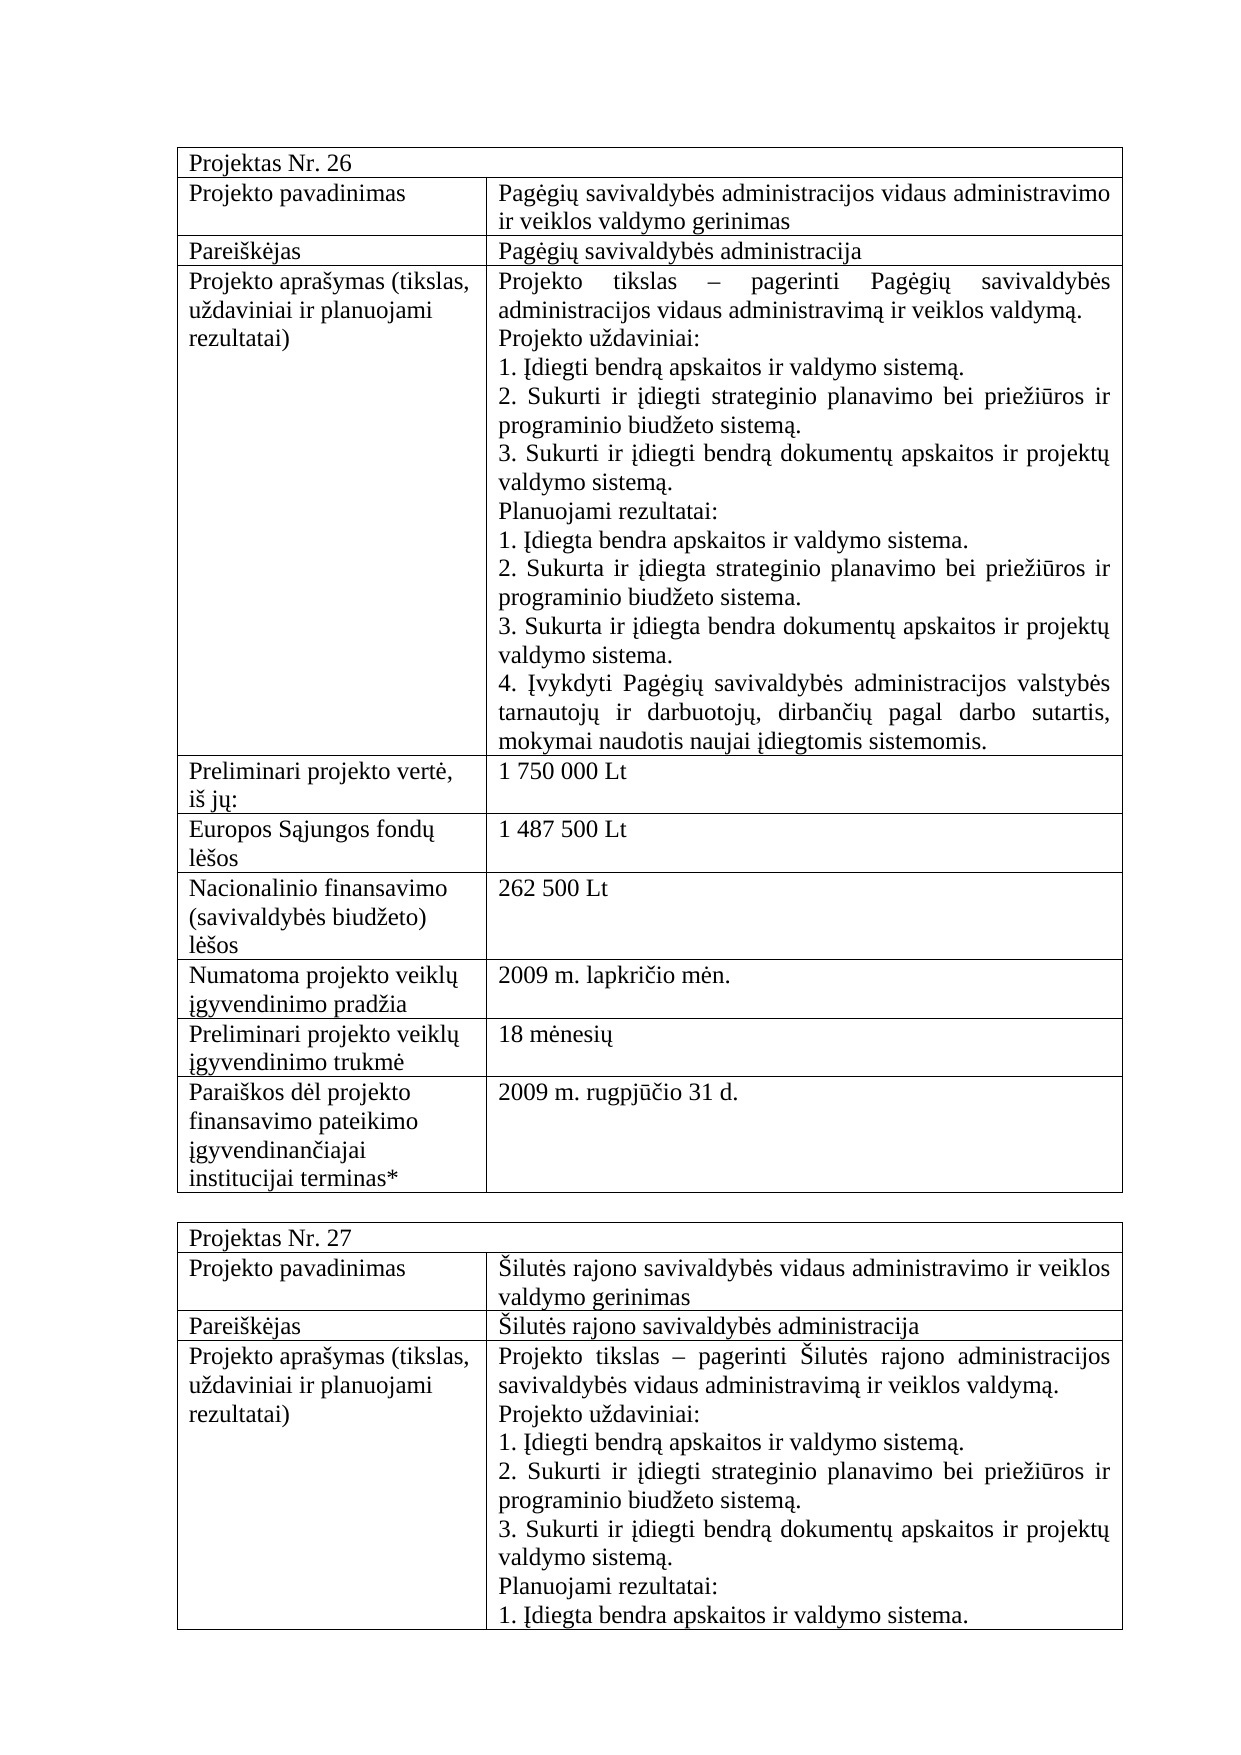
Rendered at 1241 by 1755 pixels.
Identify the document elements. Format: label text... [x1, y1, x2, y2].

table_cell Projekto pavadinimas [178, 178, 486, 235]
table_cell Preliminari projekto veiklų įgyvendinimo trukmė [178, 1019, 486, 1076]
table_cell 2009 m. lapkričio mėn. [487, 960, 1122, 1018]
table_cell 262 500 Lt [487, 873, 1122, 959]
table_cell Pagėgių savivaldybės administracijos vidaus administravimo ir veiklos valdymo gerinimas [487, 178, 1122, 235]
table_cell Projekto pavadinimas [178, 1253, 486, 1310]
table_cell Projekto aprašymas (tikslas, uždaviniai ir planuojami rezultatai) [178, 266, 486, 755]
table_cell 2009 m. rugpjūčio 31 d. [487, 1077, 1122, 1192]
table_header Projektas Nr. 26 [178, 148, 1122, 177]
table_cell Pagėgių savivaldybės administracija [487, 236, 1122, 265]
table_cell Projekto tikslas – pagerinti Šilutės rajono administracijos savivaldybės vidaus administravimą ir veiklos valdymą. Projekto uždaviniai: 1. Įdiegti bendrą apskaitos ir valdymo sistemą. 2. Sukurti ir įdiegti strateginio planavimo bei priežiūros ir programinio biudžeto sistemą. 3. Sukurti ir įdiegti bendrą dokumentų apskaitos ir projektų valdymo sistemą. Planuojami rezultatai: 1. Įdiegta bendra apskaitos ir valdymo sistema. [487, 1341, 1122, 1629]
table_cell Šilutės rajono savivaldybės administracija [487, 1311, 1122, 1340]
table_header Projektas Nr. 27 [178, 1223, 1122, 1252]
table_cell Numatoma projekto veiklų įgyvendinimo pradžia [178, 960, 486, 1018]
table_cell Projekto tikslas – pagerinti Pagėgių savivaldybės administracijos vidaus administravimą ir veiklos valdymą. Projekto uždaviniai: 1. Įdiegti bendrą apskaitos ir valdymo sistemą. 2. Sukurti ir įdiegti strateginio planavimo bei priežiūros ir programinio biudžeto sistemą. 3. Sukurti ir įdiegti bendrą dokumentų apskaitos ir projektų valdymo sistemą. Planuojami rezultatai: 1. Įdiegta bendra apskaitos ir valdymo sistema. 2. Sukurta ir įdiegta strateginio planavimo bei priežiūros ir programinio biudžeto sistema. 3. Sukurta ir įdiegta bendra dokumentų apskaitos ir projektų valdymo sistema. 4. Įvykdyti Pagėgių savivaldybės administracijos valstybės tarnautojų ir darbuotojų, dirbančių pagal darbo sutartis, mokymai naudotis naujai įdiegtomis sistemomis. [487, 266, 1122, 755]
table_cell Preliminari projekto vertė, iš jų: [178, 756, 486, 813]
table_cell Paraiškos dėl projekto finansavimo pateikimo įgyvendinančiajai institucijai terminas* [178, 1077, 486, 1192]
table_cell 1 750 000 Lt [487, 756, 1122, 813]
table_cell 18 mėnesių [487, 1019, 1122, 1076]
table_cell Nacionalinio finansavimo (savivaldybės biudžeto) lėšos [178, 873, 486, 959]
table_cell Pareiškėjas [178, 1311, 486, 1340]
table_cell Projekto aprašymas (tikslas, uždaviniai ir planuojami rezultatai) [178, 1341, 486, 1629]
table_cell Pareiškėjas [178, 236, 486, 265]
table_cell 1 487 500 Lt [487, 814, 1122, 872]
table_cell Europos Sąjungos fondų lėšos [178, 814, 486, 872]
table_cell Šilutės rajono savivaldybės vidaus administravimo ir veiklos valdymo gerinimas [487, 1253, 1122, 1310]
